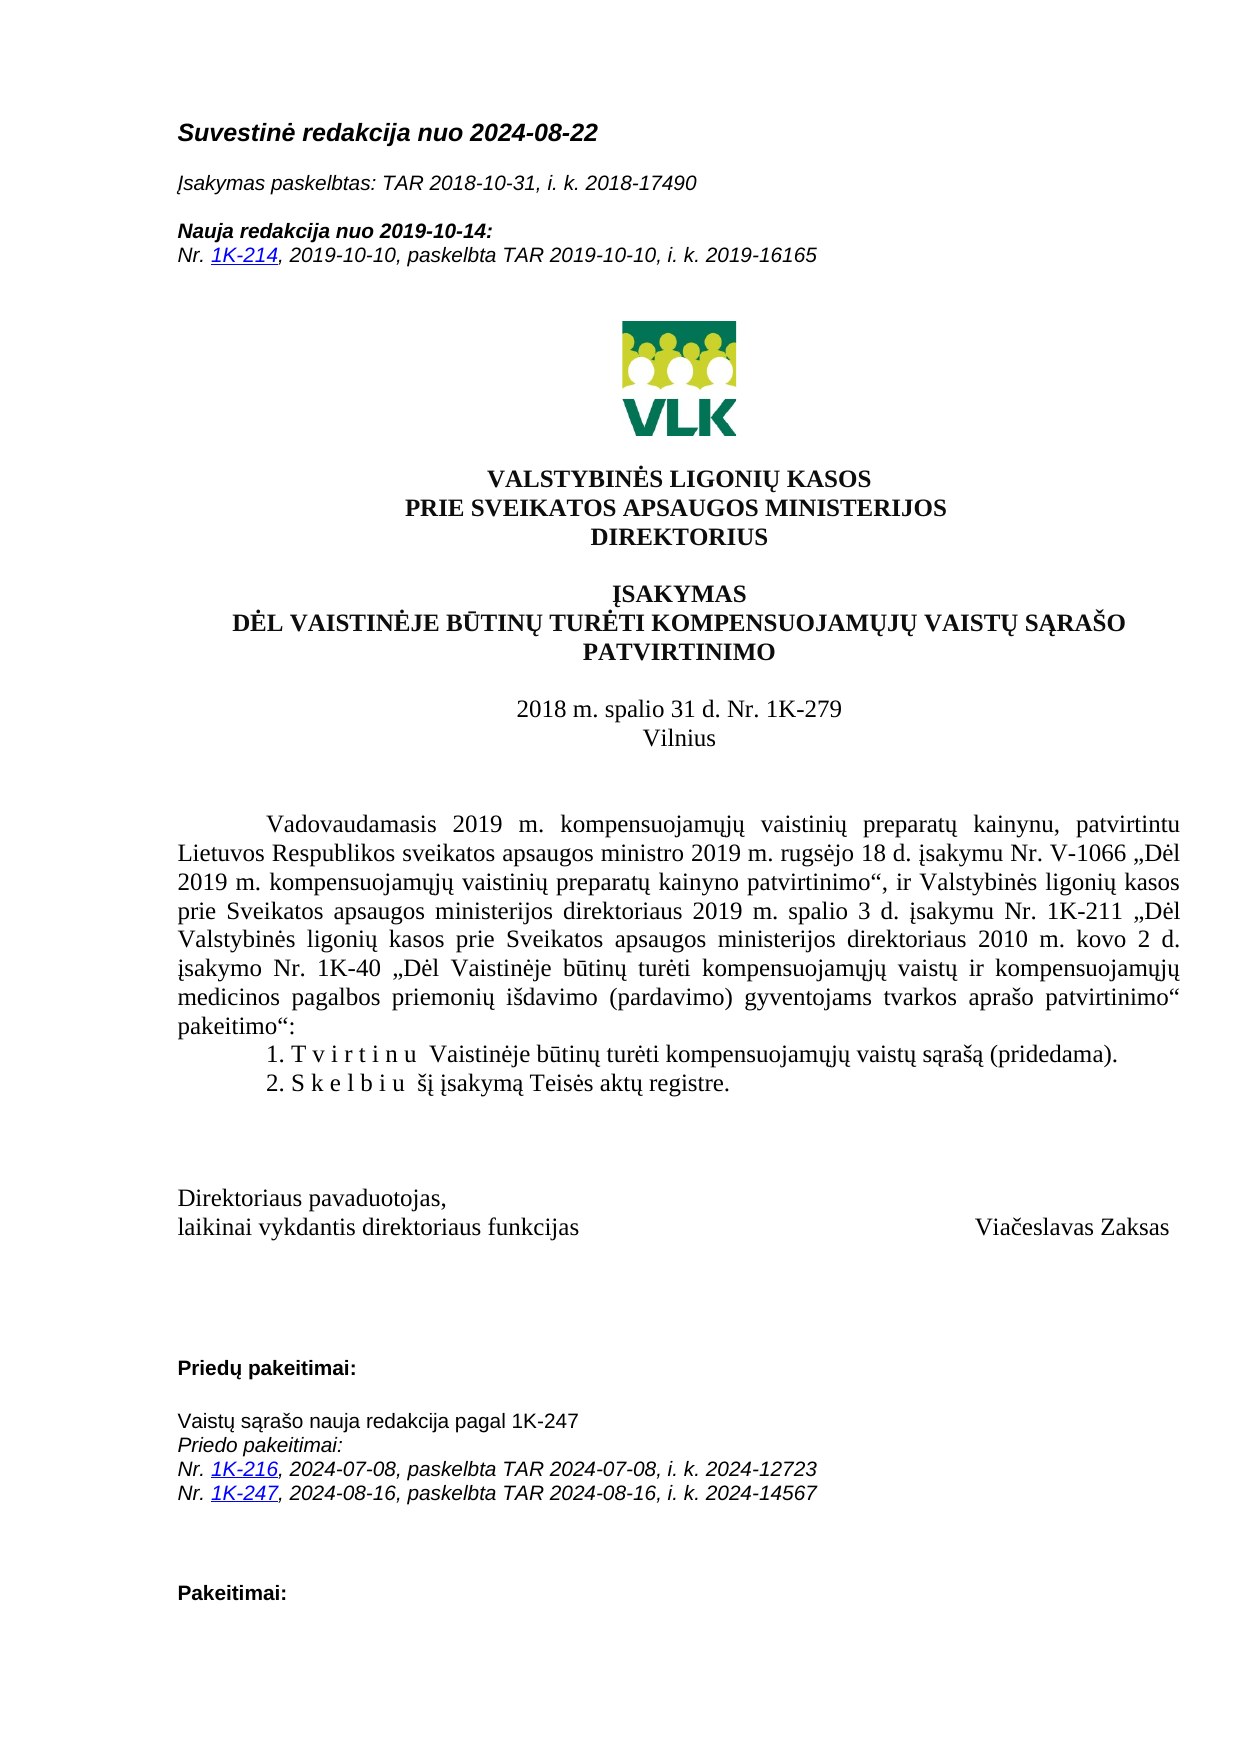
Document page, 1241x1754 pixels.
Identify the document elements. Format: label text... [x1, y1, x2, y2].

text Priedų pakeitimai: [177, 1356, 1181, 1380]
text 2. S k e l b i u šį įsakymą Teisės aktų registre. [177, 1068, 1181, 1097]
text laikinai vykdantis direktoriaus funkcijas Viačeslavas Zaksas [177, 1212, 1181, 1241]
text Priedo pakeitimai: [177, 1432, 1181, 1456]
text Direktoriaus pavaduotojas, [177, 1183, 1181, 1212]
text ĮSAKYMAS [177, 579, 1181, 608]
text DIREKTORIUS [177, 522, 1181, 551]
text Vaistų sąrašo nauja redakcija pagal 1K-247 [177, 1408, 1181, 1432]
text Nr. 1K-214, 2019-10-10, paskelbta TAR 2019-10-10, i. k. 2019-16165 [177, 243, 1181, 267]
text DĖL VAISTINĖJE BŪTINŲ TURĖTI KOMPENSUOJAMŲJŲ VAISTŲ SĄRAŠO PATVIRTINIMO [177, 608, 1181, 666]
text Nr. 1K-216, 2024-07-08, paskelbta TAR 2024-07-08, i. k. 2024-12723 [177, 1456, 1181, 1480]
text Nauja redakcija nuo 2019-10-14: [177, 219, 1181, 243]
text Įsakymas paskelbtas: TAR 2018-10-31, i. k. 2018-17490 [177, 171, 1181, 195]
text 1. T v i r t i n u Vaistinėje būtinų turėti kompensuojamųjų vaistų sąrašą (pridedama). [177, 1039, 1181, 1068]
text PRIE SVEIKATOS APSAUGOS MINISTERIJOS [177, 493, 1181, 522]
text VALSTYBINĖS LIGONIŲ KASOS [177, 464, 1181, 493]
text Suvestinė redakcija nuo 2024-08-22 [177, 118, 1181, 147]
text 2018 m. spalio 31 d. Nr. 1K-279 [177, 694, 1181, 723]
text Nr. 1K-247, 2024-08-16, paskelbta TAR 2024-08-16, i. k. 2024-14567 [177, 1480, 1181, 1504]
text Pakeitimai: [177, 1581, 1181, 1605]
text Vadovaudamasis 2019 m. kompensuojamųjų vaistinių preparatų kainynu, patvirtintu Lietuvos Respublikos sveikatos apsaugos ministro 2019 m. rugsėjo 18 d. įsakymu Nr. V-1066 „Dėl 2019 m. kompensuojamųjų vaistinių preparatų kainyno patvirtinimo“, ir Valstybinės ligonių kasos prie Sveikatos apsaugos ministerijos direktoriaus 2019 m. spalio 3 d. įsakymu Nr. 1K-211 „Dėl Valstybinės ligonių kasos prie Sveikatos apsaugos ministerijos direktoriaus 2010 m. kovo 2 d. įsakymo Nr. 1K-40 „Dėl Vaistinėje būtinų turėti kompensuojamųjų vaistų ir kompensuojamųjų medicinos pagalbos priemonių išdavimo (pardavimo) gyventojams tvarkos aprašo patvirtinimo“ pakeitimo“: [177, 809, 1181, 1039]
text Vilnius [177, 723, 1181, 752]
